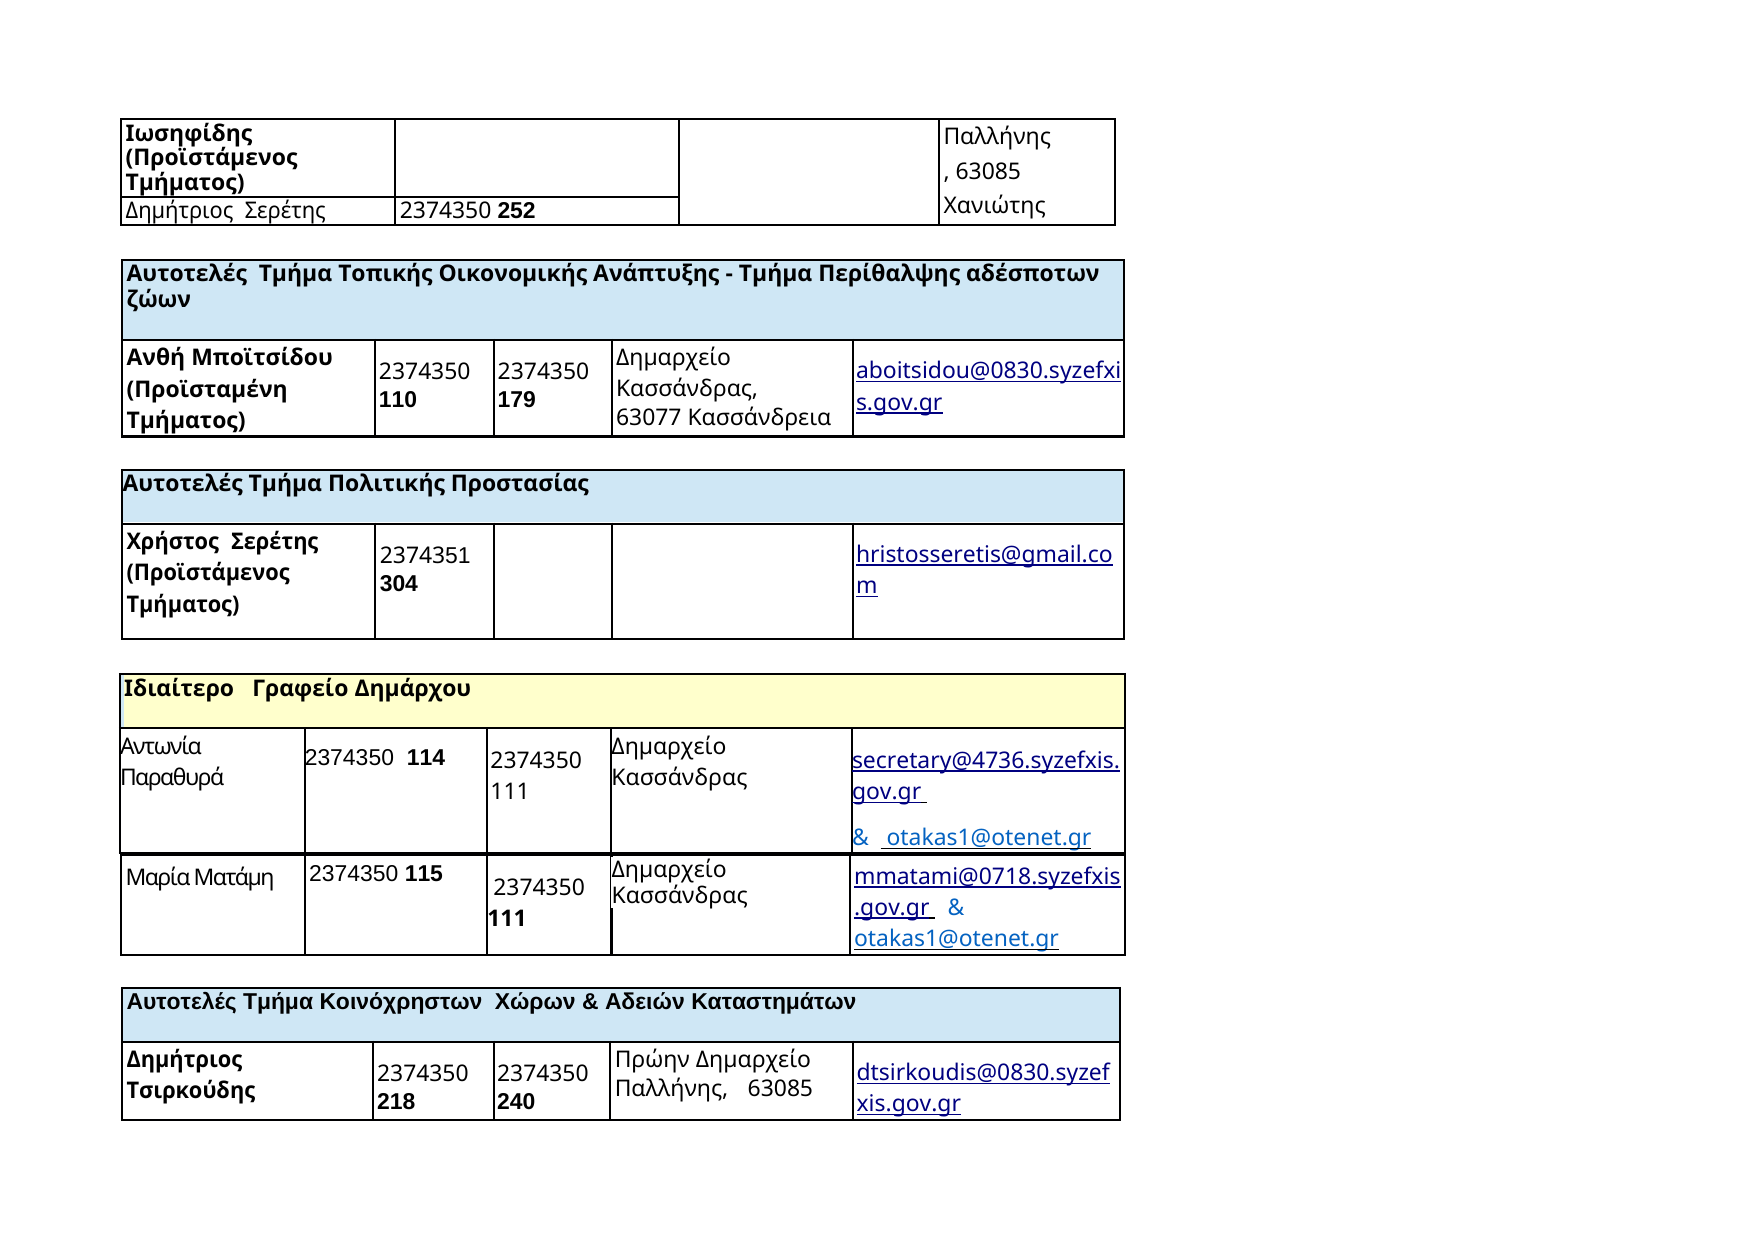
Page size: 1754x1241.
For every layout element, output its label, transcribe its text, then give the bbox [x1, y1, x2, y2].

table_header Αυτοτελές Τμήμα Τοπικής Οικονομικής Ανάπτυξης - Τμήμα Περίθαλψης αδέσποτων ζώων [123, 261, 1123, 339]
table_cell 2374350 111 [488, 729, 610, 852]
table_header Μαρία Ματάμη [122, 856, 304, 953]
table_cell 2374350 110 [376, 341, 493, 435]
table_cell [680, 120, 938, 223]
table_cell [122, 438, 305, 469]
table_cell [305, 438, 1124, 469]
table_cell Δημαρχείο Κασσάνδρας [612, 729, 851, 852]
table_cell 2374350 240 [495, 1043, 609, 1119]
table_cell Παλλήνης, 63085 Χανιώτης [940, 120, 1114, 223]
table_cell Δημήτριος Σερέτης [122, 198, 394, 223]
table_cell Ανθή Μποϊτσίδου (Προϊσταμένη Τμήματος) [123, 341, 374, 435]
table_cell Αντωνία Παραθυρά [121, 729, 304, 852]
table_cell 2374350 114 [306, 729, 486, 852]
table_header 2374350 111 [488, 856, 610, 953]
table_cell hristosseretis@gmail.com [854, 525, 1123, 637]
table_cell dtsirkoudis@0830.syzefxis.gov.gr [854, 1043, 1119, 1119]
table_cell secretary@4736.syzefxis.gov.gr & otakas1@otenet.gr [853, 729, 1124, 852]
table_header Δημαρχείο Κασσάνδρας [613, 908, 849, 953]
table_cell [396, 120, 678, 196]
table_cell 2374350 218 [374, 1043, 493, 1119]
table_cell [613, 525, 852, 637]
table_cell Δημαρχείο Κασσάνδρας, 63077 Κασσάνδρεια [613, 341, 852, 435]
table_cell Ιωσηφίδης (Προϊστάμενoς Τμήματος) [122, 120, 394, 196]
table_cell Δημήτριος Τσιρκούδης [123, 1043, 372, 1119]
table_cell 2374350 252 [396, 198, 678, 223]
table_cell [495, 525, 611, 637]
table_cell aboitsidou@0830.syzefxis.gov.gr [854, 341, 1123, 435]
table_cell 2374350 179 [495, 341, 611, 435]
table_header mmatami@0718.syzefxis.gov.gr & otakas1@otenet.gr [851, 856, 1124, 953]
table_cell Πρώην Δημαρχείο Παλλήνης, 63085 [611, 1043, 852, 1119]
table_cell Χρήστος Σερέτης (Προϊστάμενος Τμήματος) [123, 525, 374, 637]
table_cell 2374351 304 [376, 525, 493, 637]
table_header Αυτοτελές Τμήμα Κοινόχρηστων Χώρων & Αδειών Καταστημάτων [123, 989, 1119, 1041]
table_header 2374350 115 [306, 856, 486, 953]
table_cell Αυτοτελές Τμήμα Πολιτικής Προστασίας [123, 471, 1123, 522]
